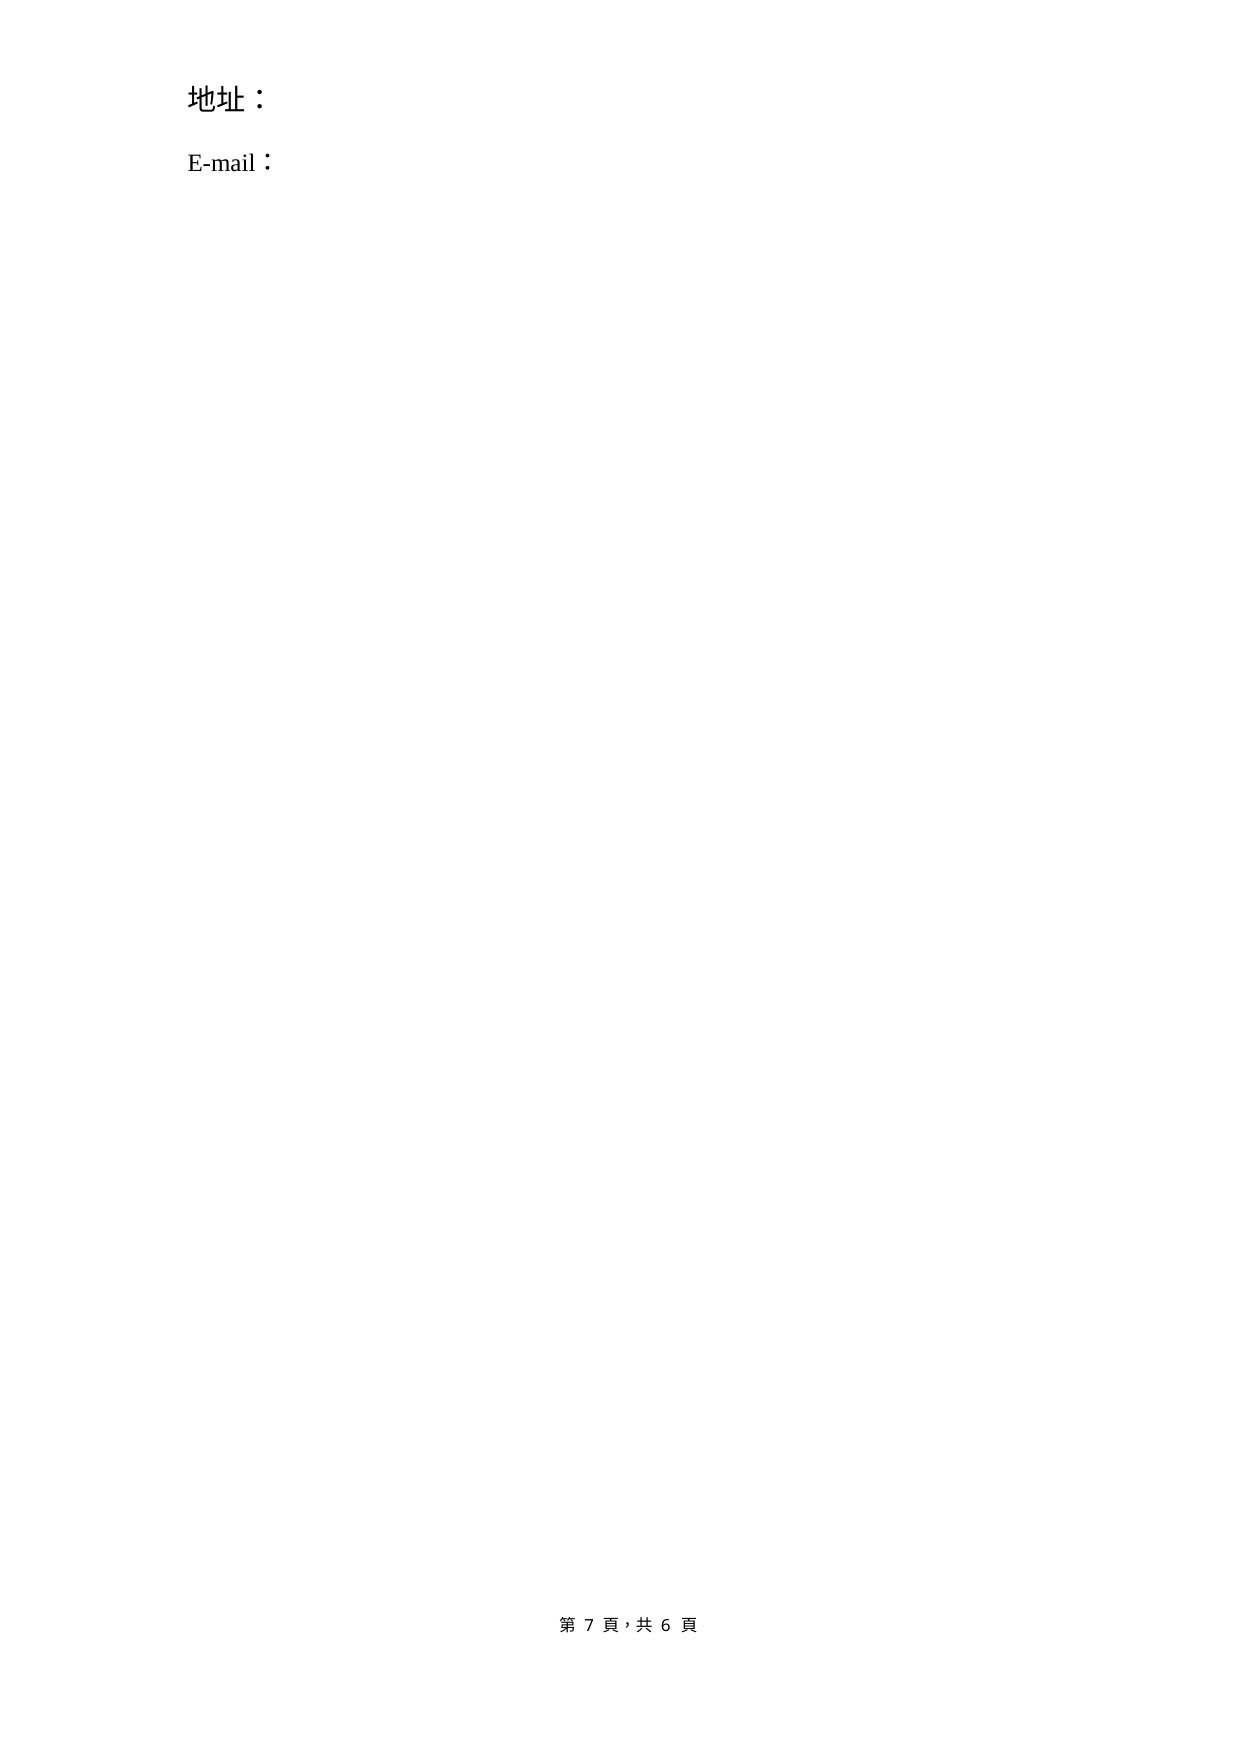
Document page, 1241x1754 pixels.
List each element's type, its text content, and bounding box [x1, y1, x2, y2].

text 地址： [187, 56, 1069, 118]
text E-mail： [187, 118, 1069, 181]
